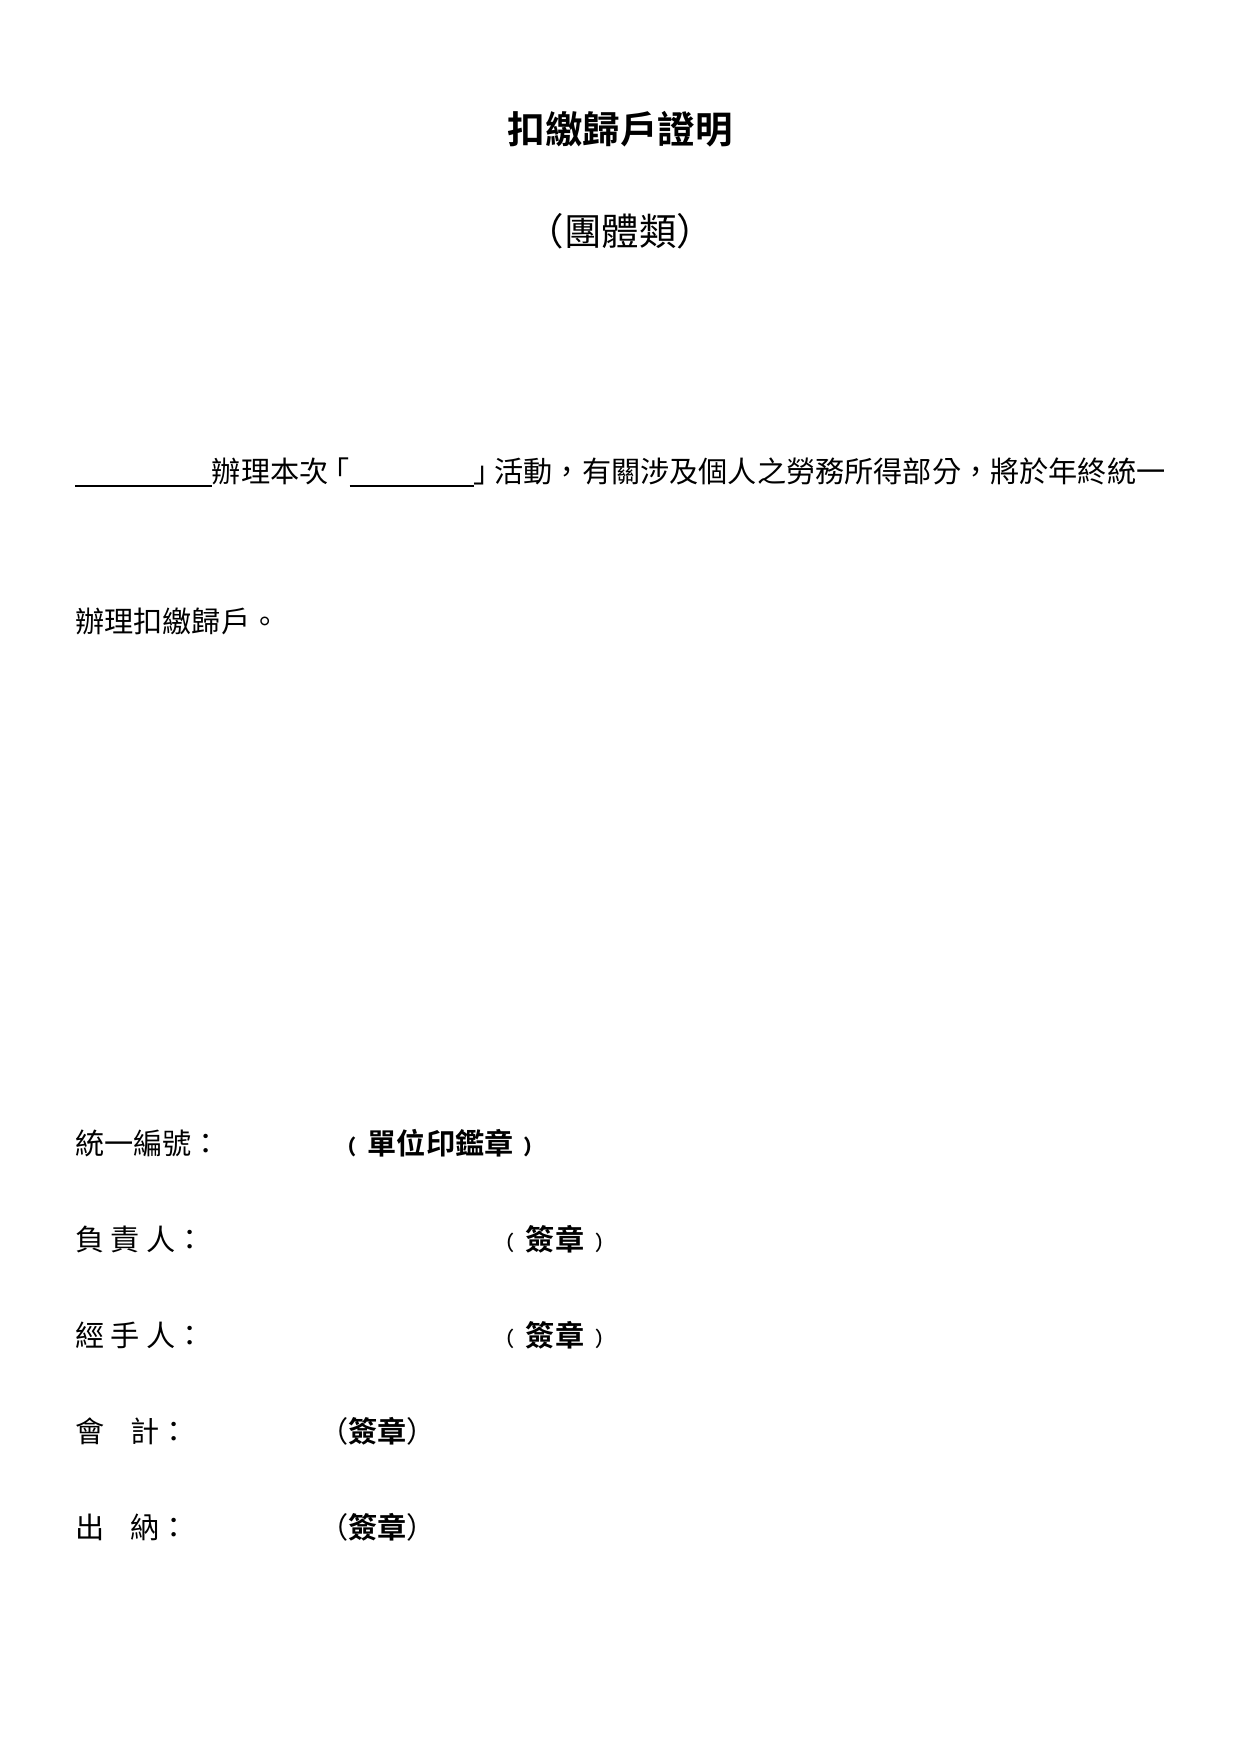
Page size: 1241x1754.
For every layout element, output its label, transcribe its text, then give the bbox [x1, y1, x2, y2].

text 會 計： （簽章） [75, 1392, 1165, 1467]
text 辦理本次「 」活動，有關涉及個人之勞務所得部分，將於年終統一辦理扣繳歸戶。 [75, 432, 1165, 657]
text 扣繳歸戶證明 [75, 89, 1165, 164]
text 經 手 人： ﹙簽章﹚ [75, 1296, 1165, 1371]
text 統一編號： ﹙單位印鑑章﹚ [75, 1104, 1165, 1179]
text （團體類） [75, 192, 1165, 267]
text 出 納： （簽章） [75, 1488, 1165, 1563]
text 負 責 人： ﹙簽章﹚ [75, 1200, 1165, 1275]
